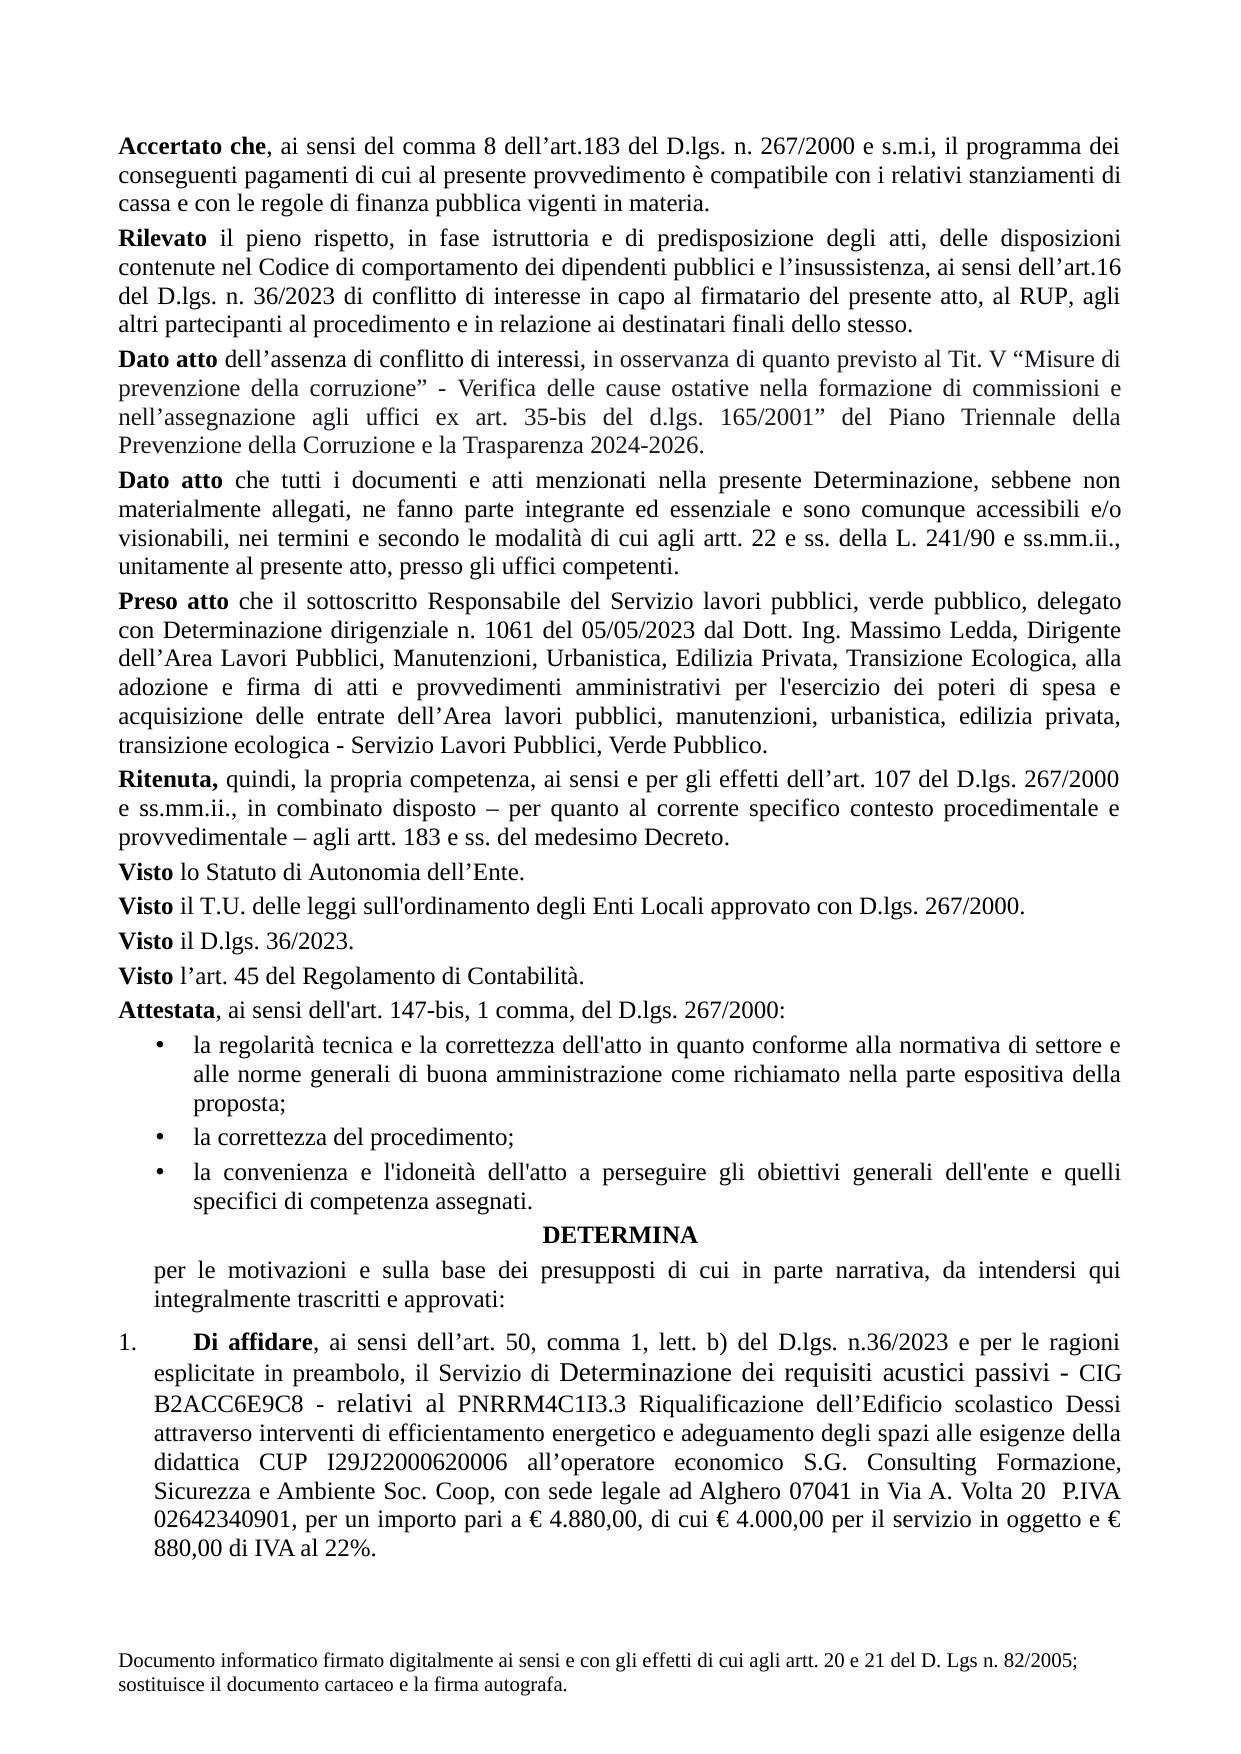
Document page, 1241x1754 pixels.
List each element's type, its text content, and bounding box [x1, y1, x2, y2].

text Rilevato il pieno rispetto, in fase istruttoria e di predisposizione degli atti, delle disposizioni contenute nel Codice di comportamento dei dipendenti pubblici e l’insussistenza, ai sensi dell’art.16 del D.lgs. n. 36/2023 di conflitto di interesse in capo al firmatario del presente atto, al RUP, agli altri partecipanti al procedimento e in relazione ai destinatari finali dello stesso. [118, 223, 1122, 338]
list la correttezza del procedimento; [156, 1122, 1122, 1151]
text Accertato che, ai sensi del comma 8 dell’art.183 del D.lgs. n. 267/2000 e s.m.i, il programma dei conseguenti pagamenti di cui al presente provvedimento è compatibile con i relativi stanziamenti di cassa e con le regole di finanza pubblica vigenti in materia. [118, 131, 1122, 217]
list per le motivazioni e sulla base dei presupposti di cui in parte narrativa, da intendersi qui integralmente trascritti e approvati: [118, 1255, 1122, 1313]
text Visto il T.U. delle leggi sull'ordinamento degli Enti Locali approvato con D.lgs. 267/2000. [118, 891, 1122, 920]
text Preso atto che il sottoscritto Responsabile del Servizio lavori pubblici, verde pubblico, delegato con Determinazione dirigenziale n. 1061 del 05/05/2023 dal Dott. Ing. Massimo Ledda, Dirigente dell’Area Lavori Pubblici, Manutenzioni, Urbanistica, Edilizia Privata, Transizione Ecologica, alla adozione e firma di atti e provvedimenti amministrativi per l'esercizio dei poteri di spesa e acquisizione delle entrate dell’Area lavori pubblici, manutenzioni, urbanistica, edilizia privata, transizione ecologica - Servizio Lavori Pubblici, Verde Pubblico. [118, 586, 1122, 758]
list la regolarità tecnica e la correttezza dell'atto in quanto conforme alla normativa di settore e alle norme generali di buona amministrazione come richiamato nella parte espositiva della proposta; [156, 1030, 1122, 1116]
text Visto lo Statuto di Autonomia dell’Ente. [118, 857, 1122, 885]
list Ritenuta, quindi, la propria competenza, ai sensi e per gli effetti dell’art. 107 del D.lgs. 267/2000 e ss.mm.ii., in combinato disposto – per quanto al corrente specifico contesto procedimentale e provvedimentale – agli artt. 183 e ss. del medesimo Decreto. [118, 764, 1122, 851]
list DETERMINA [118, 1220, 1122, 1249]
text Visto il D.lgs. 36/2023. [118, 926, 1122, 955]
list Di affidare, ai sensi dell’art. 50, comma 1, lett. b) del D.lgs. n.36/2023 e per le ragioni esplicitate in preambolo, il Servizio di Determinazione dei requisiti acustici passivi - CIG B2ACC6E9C8 - relativi al PNRRM4C1I3.3 Riqualificazione dell’Edificio scolastico Dessi attraverso interventi di efficientamento energetico e adeguamento degli spazi alle esigenze della didattica CUP I29J22000620006 all’operatore economico S.G. Consulting Formazione, Sicurezza e Ambiente Soc. Coop, con sede legale ad Alghero 07041 in Via A. Volta 20 P.IVA 02642340901, per un importo pari a € 4.880,00, di cui € 4.000,00 per il servizio in oggetto e € 880,00 di IVA al 22%. [118, 1327, 1122, 1562]
text Dato atto dell’assenza di conflitto di interessi, in osservanza di quanto previsto al Tit. V “Misure di prevenzione della corruzione” - Verifica delle cause ostative nella formazione di commissioni e nell’assegnazione agli uffici ex art. 35-bis del d.lgs. 165/2001” del Piano Triennale della Prevenzione della Corruzione e la Trasparenza 2024-2026. [118, 344, 1122, 459]
list la convenienza e l'idoneità dell'atto a perseguire gli obiettivi generali dell'ente e quelli specifici di competenza assegnati. [156, 1157, 1122, 1214]
text Attestata, ai sensi dell'art. 147-bis, 1 comma, del D.lgs. 267/2000: [118, 995, 1122, 1024]
text Visto l’art. 45 del Regolamento di Contabilità. [118, 961, 1122, 989]
text Dato atto che tutti i documenti e atti menzionati nella presente Determinazione, sebbene non materialmente allegati, ne fanno parte integrante ed essenziale e sono comunque accessibili e/o visionabili, nei termini e secondo le modalità di cui agli artt. 22 e ss. della L. 241/90 e ss.mm.ii., unitamente al presente atto, presso gli uffici competenti. [118, 465, 1122, 580]
